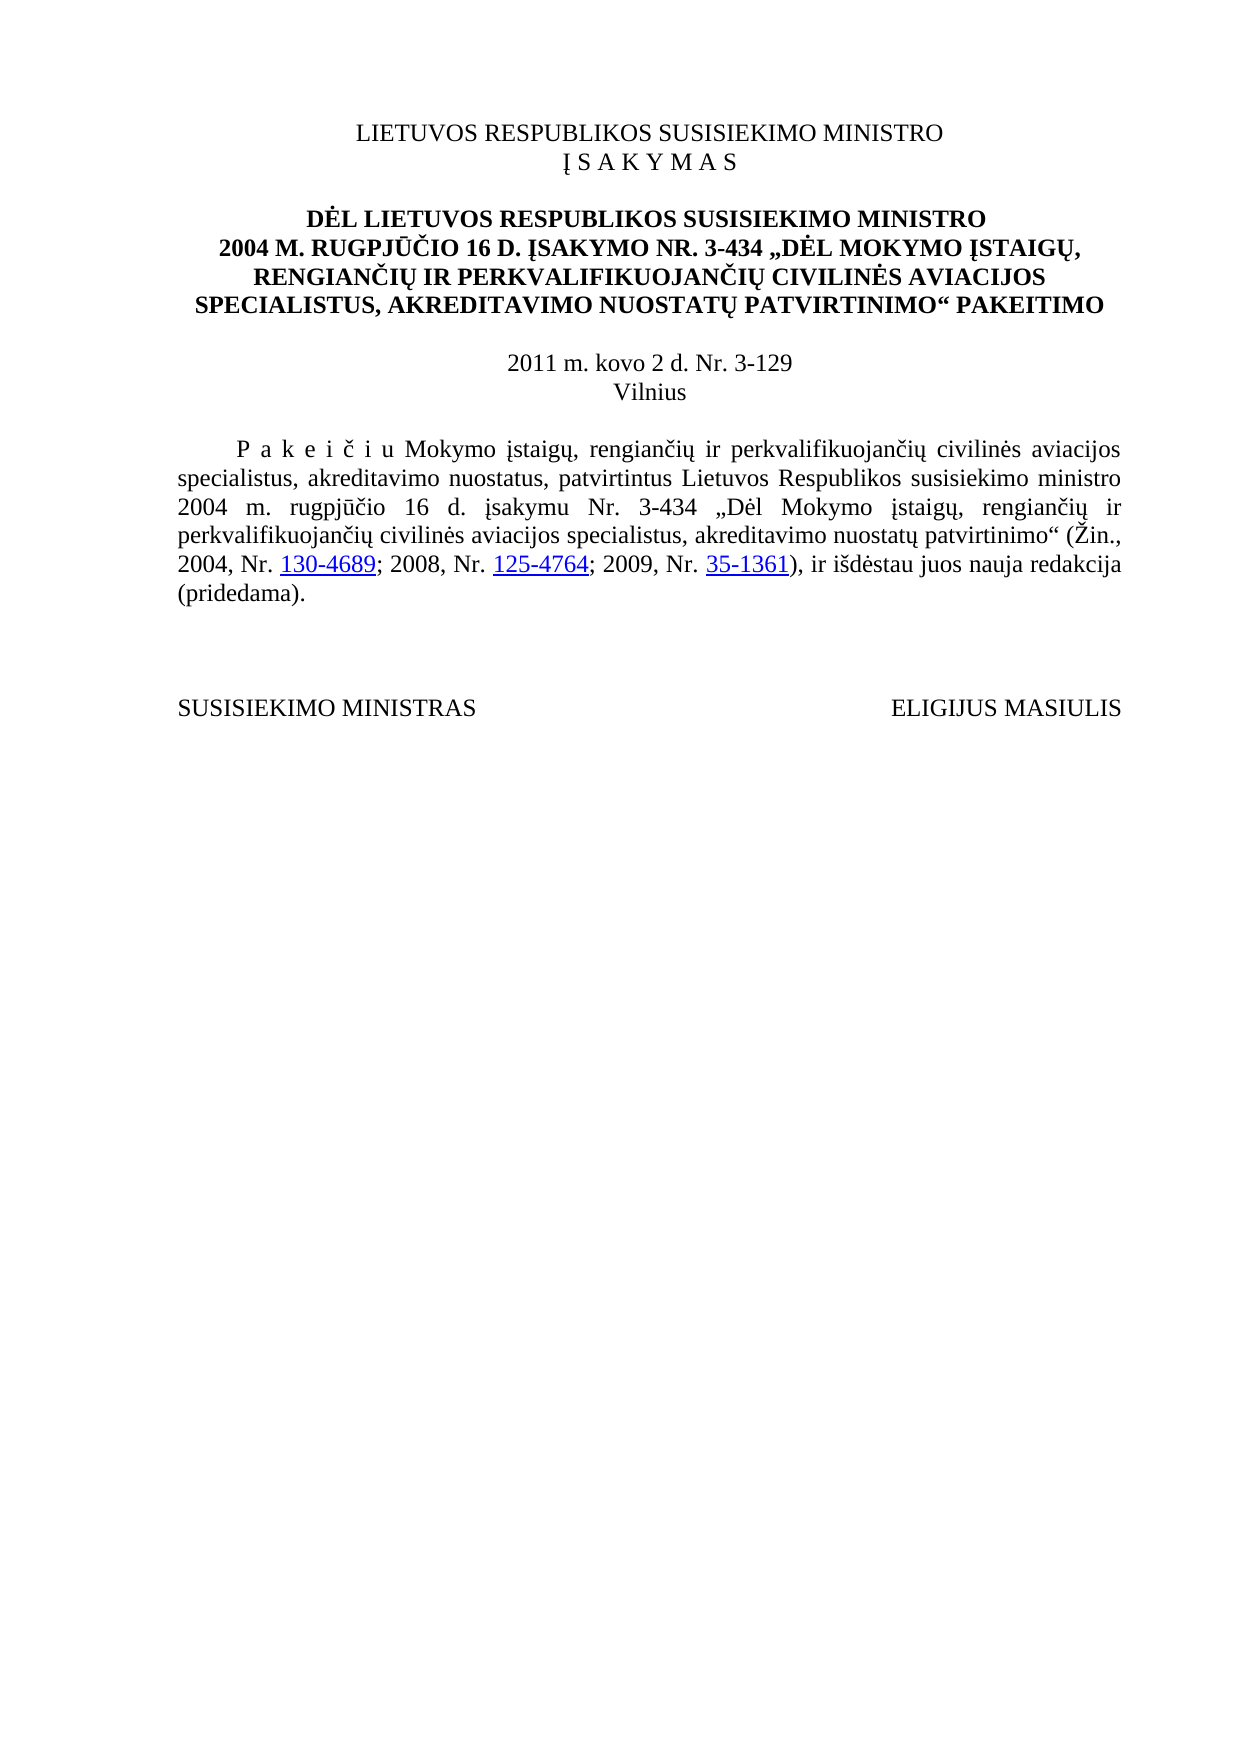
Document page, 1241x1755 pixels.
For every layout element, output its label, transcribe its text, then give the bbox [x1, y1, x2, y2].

text P a k e i č i u Mokymo įstaigų, rengiančių ir perkvalifikuojančių civilinės aviacijos specialistus, akreditavimo nuostatus, patvirtintus Lietuvos Respublikos susisiekimo ministro 2004 m. rugpjūčio 16 d. įsakymu Nr. 3-434 „Dėl Mokymo įstaigų, rengiančių ir perkvalifikuojančių civilinės aviacijos specialistus, akreditavimo nuostatų patvirtinimo“ (Žin., 2004, Nr. 130-4689; 2008, Nr. 125-4764; 2009, Nr. 35-1361), ir išdėstau juos nauja redakcija (pridedama). [177, 434, 1122, 607]
text LIETUVOS RESPUBLIKOS SUSISIEKIMO MINISTRO [177, 118, 1122, 147]
text Į S A K Y M A S [177, 147, 1122, 176]
text Vilnius [177, 377, 1122, 406]
text Susisiekimo ministras Eligijus Masiulis [177, 693, 1122, 722]
text DĖL LIETUVOS RESPUBLIKOS SUSISIEKIMO MINISTRO 2004 M. RUGPJŪČIO 16 D. ĮSAKYMO Nr. 3-434 „DĖL MOKYMO ĮSTAIGŲ, RENGIANČIŲ IR PERKVALIFIKUOJANČIŲ CIVILINĖS AVIACIJOS SPECIALISTUS, AKREDITAVIMO NUOSTATŲ PATVIRTINIMO“ PAKEITIMO [177, 204, 1122, 319]
text 2011 m. kovo 2 d. Nr. 3-129 [177, 348, 1122, 377]
